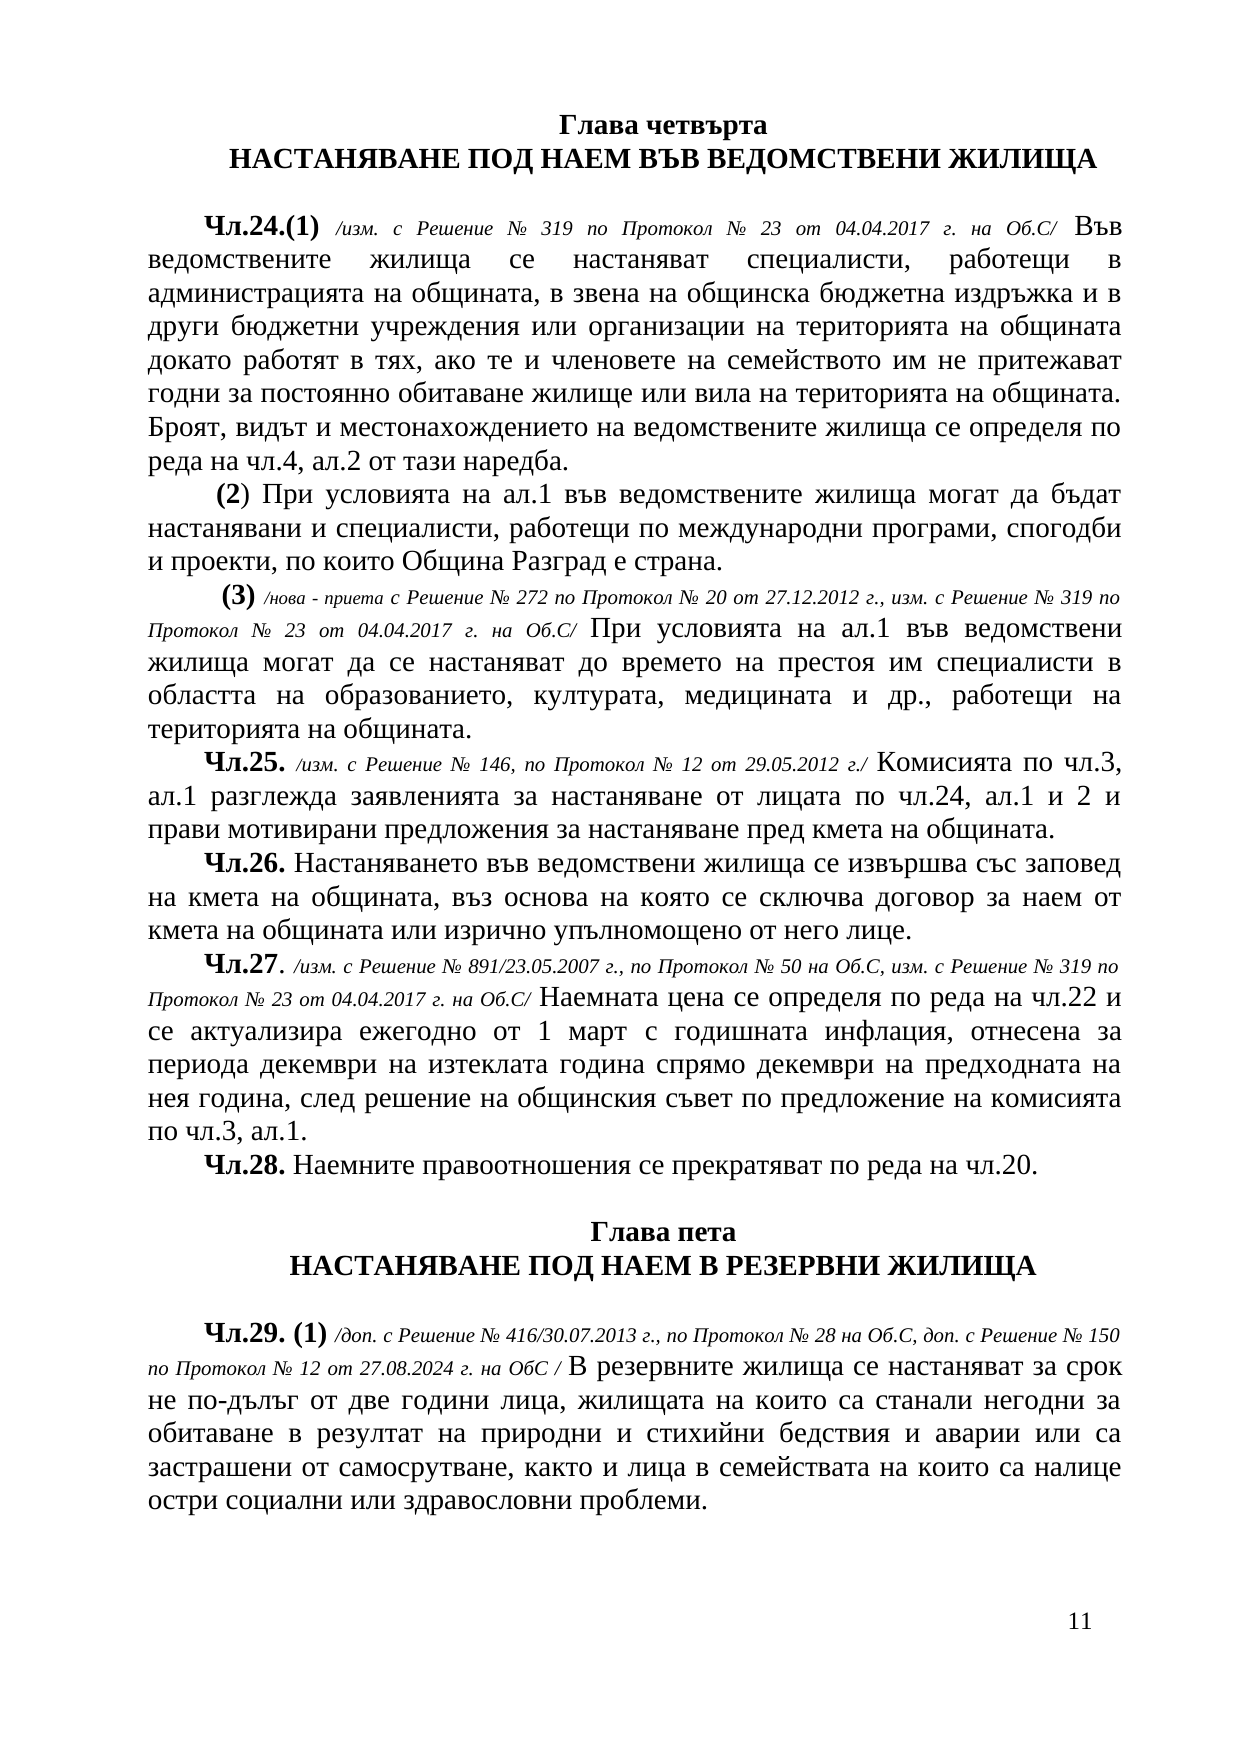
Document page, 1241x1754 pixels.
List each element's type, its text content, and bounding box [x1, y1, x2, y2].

text НАСТАНЯВАНЕ ПОД НАЕМ ВЪВ ВЕДОМСТВЕНИ ЖИЛИЩА [148, 141, 1123, 174]
text НАСТАНЯВАНЕ ПОД НАЕМ В РЕЗЕРВНИ ЖИЛИЩА [148, 1248, 1123, 1281]
text Чл.25. /изм. с Решение № 146, по Протокол № 12 от 29.05.2012 г./ Комисията по чл.3, ал.1 разглежда заявленията за настаняване от лицата по чл.24, ал.1 и 2 и прави мотивирани предложения за настаняване пред кмета на общината. [148, 744, 1123, 845]
text Чл.24.(1) /изм. с Решение № 319 по Протокол № 23 от 04.04.2017 г. на Об.С/ Във ведомствените жилища се настаняват специалисти, работещи в администрацията на общината, в звена на общинска бюджетна издръжка и в други бюджетни учреждения или организации на територията на общината докато работят в тях, ако те и членовете на семейството им не притежават годни за постоянно обитаване жилище или вила на територията на общината. Броят, видът и местонахождението на ведомствените жилища се определя по реда на чл.4, ал.2 от тази наредба. [148, 208, 1123, 476]
text Чл.26. Настаняването във ведомствени жилища се извършва със заповед на кмета на общината, въз основа на която се сключва договор за наем от кмета на общината или изрично упълномощено от него лице. [148, 845, 1123, 946]
text (2) При условията на ал.1 във ведомствените жилища могат да бъдат настанявани и специалисти, работещи по международни програми, спогодби и проекти, по които Община Разград е страна. [148, 476, 1123, 577]
text Глава пета [148, 1214, 1123, 1248]
text Чл.27. /изм. с Решение № 891/23.05.2007 г., по Протокол № 50 на Об.С, изм. с Решение № 319 по Протокол № 23 от 04.04.2017 г. на Об.С/ Наемната цена се определя по реда на чл.22 и се актуализира ежегодно от 1 март с годишната инфлация, отнесена за периода декември на изтеклата година спрямо декември на предходната на нея година, след решение на общинския съвет по предложение на комисията по чл.3, ал.1. [148, 946, 1123, 1147]
text Глава четвърта [148, 107, 1123, 141]
text Чл.28. Наемните правоотношения се прекратяват по реда на чл.20. [148, 1147, 1123, 1181]
text (3) /нова - приета с Решение № 272 по Протокол № 20 от 27.12.2012 г., изм. с Решение № 319 по Протокол № 23 от 04.04.2017 г. на Об.С/ При условията на ал.1 във ведомствени жилища могат да се настаняват до времето на престоя им специалисти в областта на образованието, културата, медицината и др., работещи на територията на общината. [148, 577, 1123, 744]
text Чл.29. (1) /доп. с Решение № 416/30.07.2013 г., по Протокол № 28 на Об.С, доп. с Решение № 150 по Протокол № 12 от 27.08.2024 г. на ОбС / В резервните жилища се настаняват за срок не по-дълъг от две години лица, жилищата на които са станали негодни за обитаване в резултат на природни и стихийни бедствия и аварии или са застрашени от самосрутване, както и лица в семействата на които са налице остри социални или здравословни проблеми. [148, 1315, 1123, 1516]
